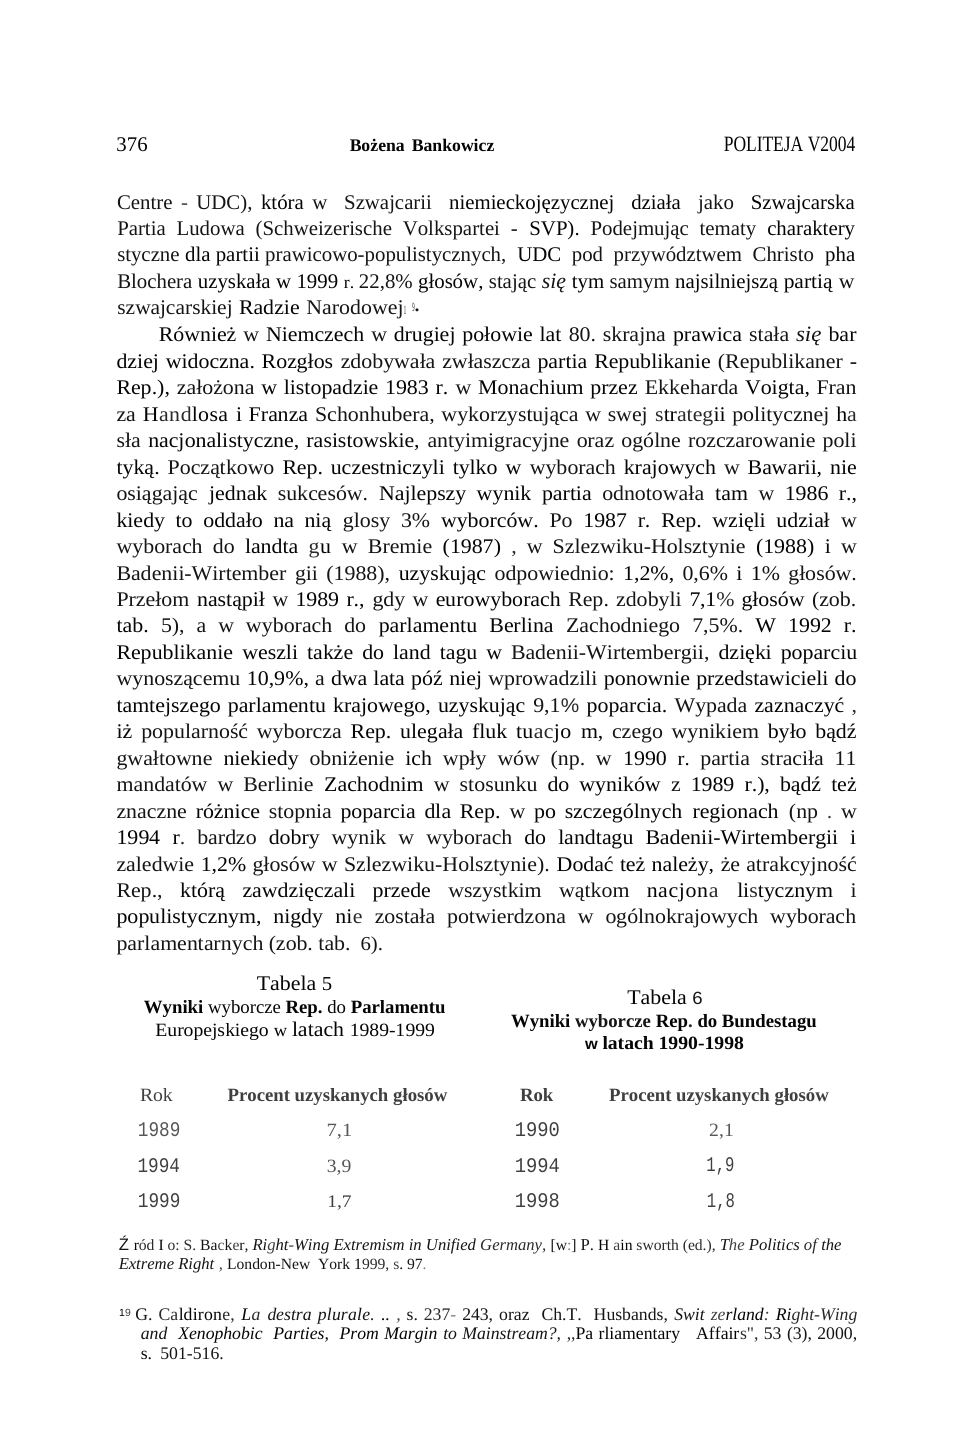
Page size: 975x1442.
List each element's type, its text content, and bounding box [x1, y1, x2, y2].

text 376 Bożena Bankowicz POLITEJA V2004 [116, 131, 869, 156]
table_header Procent uzyskanych głosów [201, 1085, 483, 1112]
table_cell 2,1 [582, 1113, 836, 1148]
text Ź ród I o: S. Backer, Right-Wing Extremism in Unified Germany, [w:] P. H ain sworth (ed.), The Politics of the Extreme Right , London-New York 1999, s. 97. [118, 1235, 869, 1273]
table_cell 1999 [132, 1184, 201, 1213]
table_cell 7,1 [201, 1113, 483, 1148]
table_cell 1990 [483, 1113, 582, 1148]
text w latach 1990-1998 [509, 1032, 820, 1054]
table_cell 3,9 [201, 1149, 483, 1184]
text Również w Niemczech w drugiej połowie lat 80. skrajna prawica stała się bar­ dziej widoczna. Rozgłos zdobywała zwłaszcza partia Republikanie (Republikaner - Rep.), założona w listopadzie 1983 r. w Monachium przez Ekkeharda Voigta, Fran­ za Handlosa i Franza Schonhubera, wykorzystująca w swej strategii politycznej ha­ sła nacjonalistyczne, rasistowskie, antyimigracyjne oraz ogólne rozczarowanie poli­ tyką. Początkowo Rep. uczestniczyli tylko w wyborach krajowych w Bawarii, nie osiągając jednak sukcesów. Najlepszy wynik partia odnotowała tam w 1986 r., kiedy to oddało na nią glosy 3% wyborców. Po 1987 r. Rep. wzięli udział w wyborach do landta gu w Bremie (1987) , w Szlezwiku-Holsztynie (1988) i w Badenii-Wirtember­ gii (1988), uzyskując odpowiednio: 1,2%, 0,6% i 1% głosów. Przełom nastąpił w 1989 r., gdy w eurowyborach Rep. zdobyli 7,1% głosów (zob. tab. 5), a w wyborach do parlamentu Berlina Zachodniego 7,5%. W 1992 r. Republikanie weszli także do land­ tagu w Badenii-Wirtembergii, dzięki poparciu wynoszącemu 10,9%, a dwa lata póź­ niej wprowadzili ponownie przedstawicieli do tamtejszego parlamentu krajowego, uzyskując 9,1% poparcia. Wypada zaznaczyć , iż popularność wyborcza Rep. ulegała fluk tuacjo m, czego wynikiem było bądź gwałtowne niekiedy obniżenie ich wpły­ wów (np. w 1990 r. partia straciła 11 mandatów w Berlinie Zachodnim w stosunku do wyników z 1989 r.), bądź też znaczne różnice stopnia poparcia dla Rep. w po­ szczególnych regionach (np . w 1994 r. bardzo dobry wynik w wyborach do landtagu Badenii-Wirtembergii i zaledwie 1,2% głosów w Szlezwiku-Holsztynie). Dodać też należy, że atrakcyjność Rep., którą zawdzięczali przede wszystkim wątkom nacjona­ listycznym i populistycznym, nigdy nie została potwierdzona w ogólnokrajowych wyborach parlamentarnych (zob. tab. 6). [116, 321, 857, 955]
text Wyniki wyborcze Rep. do Parlamentu [142, 996, 447, 1017]
table_cell 1,8 [582, 1184, 836, 1213]
table_cell 1998 [483, 1184, 582, 1213]
table_header Procent uzyskanych głosów [582, 1085, 836, 1112]
text Tabela 5 [141, 971, 447, 995]
table_header Rok [483, 1085, 582, 1112]
text Wyniki wyborcze Rep. do Bundestagu [509, 1010, 819, 1031]
table_cell 1994 [132, 1149, 201, 1184]
table_cell 1994 [483, 1149, 582, 1184]
table_cell 1,9 [582, 1149, 836, 1184]
text Centre - UDC), która w Szwajcarii niemieckojęzycznej działa jako Szwajcarska Partia Ludowa (Schweizerische Volkspartei - SVP). Podejmując tematy charaktery­ styczne dla partii prawicowo-populistycznych, UDC pod przywództwem Christo­ pha Blochera uzyskała w 1999 r. 22,8% głosów, stając się tym samym najsilniejszą partią w szwajcarskiej Radzie Narodowej1 9• [117, 190, 855, 319]
table_cell 1989 [132, 1113, 201, 1148]
table_cell 1,7 [201, 1184, 483, 1213]
text Europejskiego w latach 1989-1999 [142, 1017, 447, 1041]
text Tabela 6 [509, 985, 821, 1009]
table_header Rok [132, 1085, 201, 1112]
text 19 G. Caldirone, La destra plurale. .. , s. 237- 243, oraz Ch.T. Husbands, Swit zerland: Right-Wing and Xenophobic Parties, Prom Margin to Mainstream?, ,,Pa rliamentary Affairs", 53 (3), 2000, s. 501-516. [119, 1305, 857, 1363]
